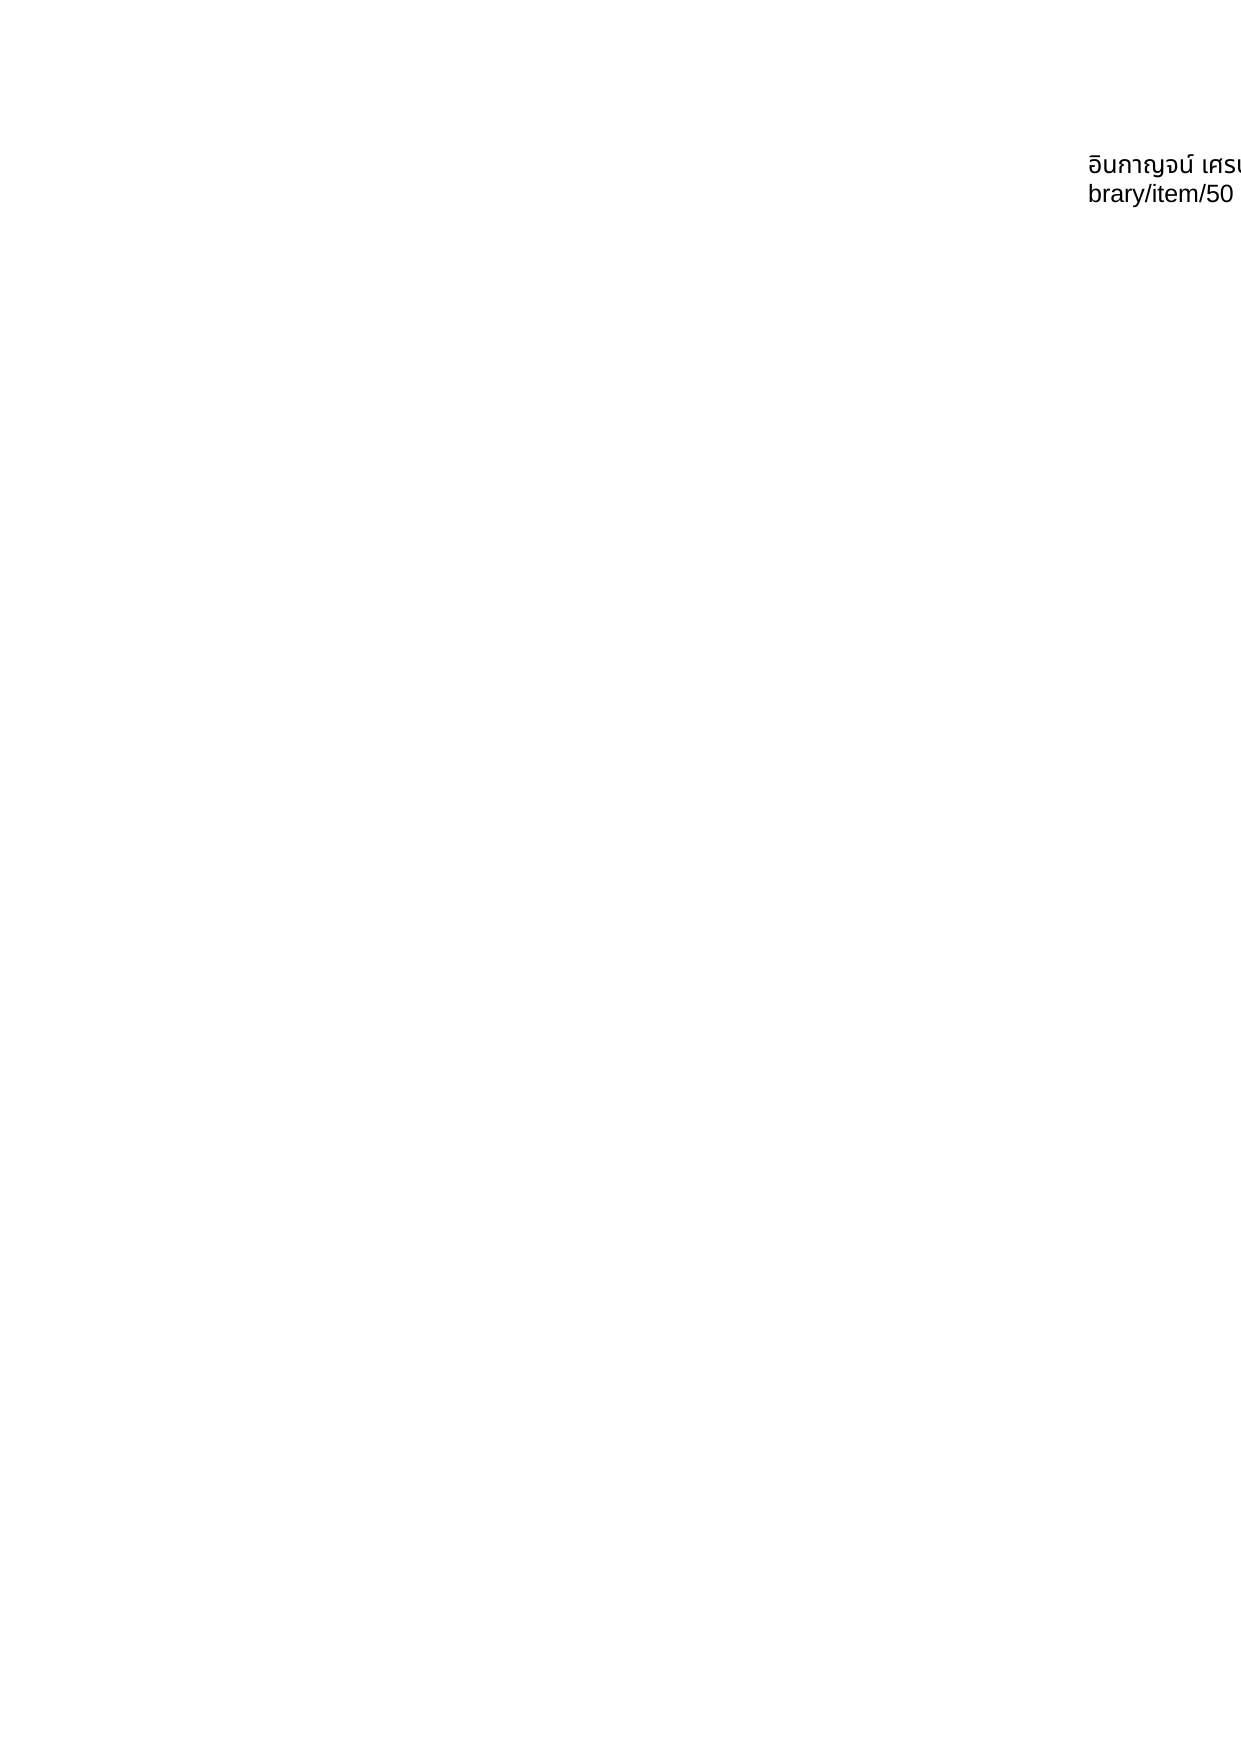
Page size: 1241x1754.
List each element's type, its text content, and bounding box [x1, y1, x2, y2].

text อินกาญจน์ เศรษฐศิวนนท์ .การพัฒนาระบบการสอนเพื่อการเรียนรู้แบบร่วมมือกันบนเครือข่ายอินเทอร์เน็ต วิชาสถาปัตยกรรมของระบบคอมพิวเตอร์. มหาวิทยาลัยราชภัฎบ้านสมเด็จเจ้าพระยา. สำนักวิทยบริการและเทคโนโลยีสารสนเทศ, คลังข้อมูลดิจิทัล สำนักวิทยบริการและเทคโนโลยีสารสนเทศ, accessed January 14, 2026, http://202.29.54.157/s/library/item/50 [1088, 150, 1240, 207]
